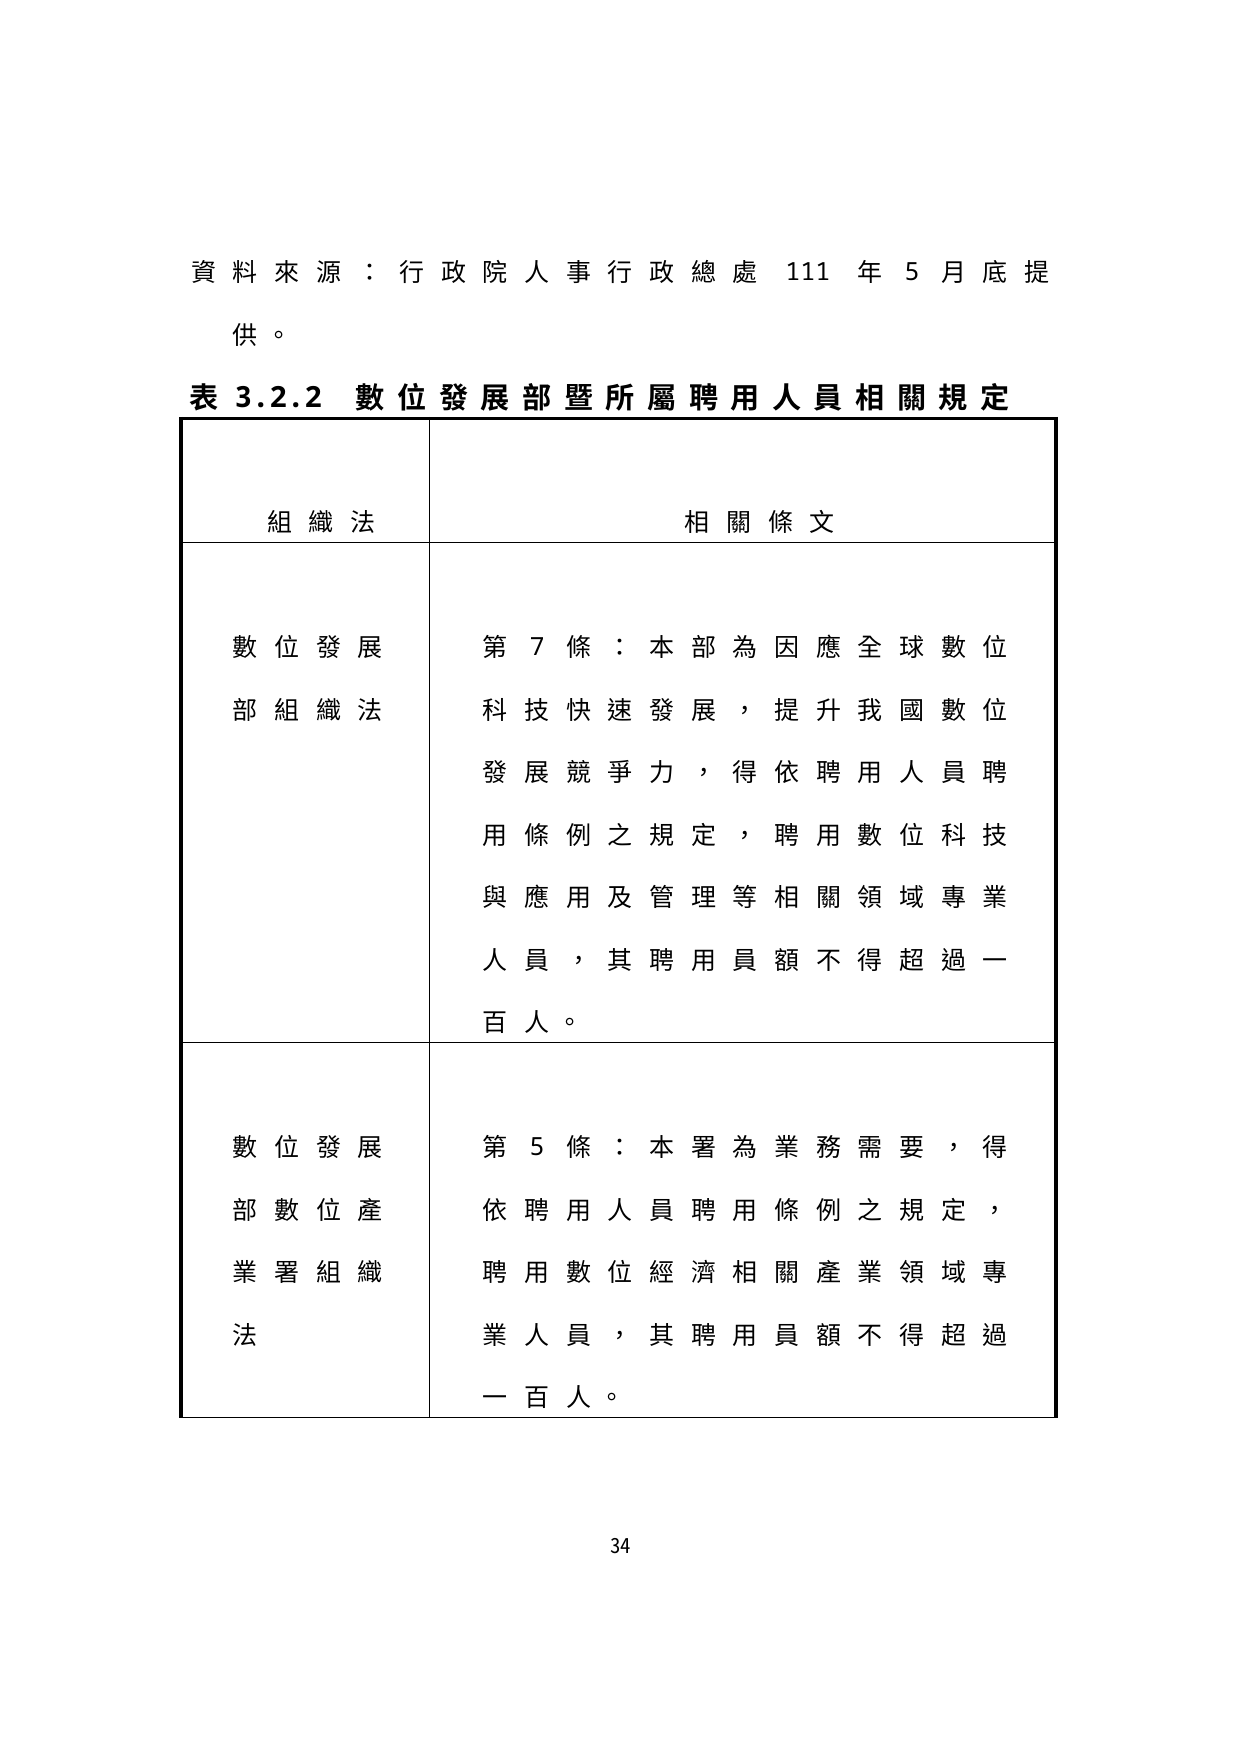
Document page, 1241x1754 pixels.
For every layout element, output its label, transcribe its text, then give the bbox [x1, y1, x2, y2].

table_cell 數位發展部數位產業署組織法 [183, 1043, 429, 1417]
table_cell 第5條：本署為業務需要，得依聘用人員聘用條例之規定，聘用數位經濟相關產業領域專業人員，其聘用員額不得超過一百人。 [430, 1043, 1054, 1417]
text 表3.2.2 數位發展部暨所屬聘用人員相關規定 [183, 354, 1058, 417]
table_header 相關條文 [430, 420, 1054, 542]
table_cell 數位發展部組織法 [183, 543, 429, 1042]
table_cell 第7條：本部為因應全球數位科技快速發展，提升我國數位發展競爭力，得依聘用人員聘用條例之規定，聘用數位科技與應用及管理等相關領域專業人員，其聘用員額不得超過一百人。 [430, 543, 1054, 1042]
text 資料來源：行政院人事行政總處111年5月底提供。 [183, 229, 1058, 354]
table_header 組織法 [183, 420, 429, 542]
